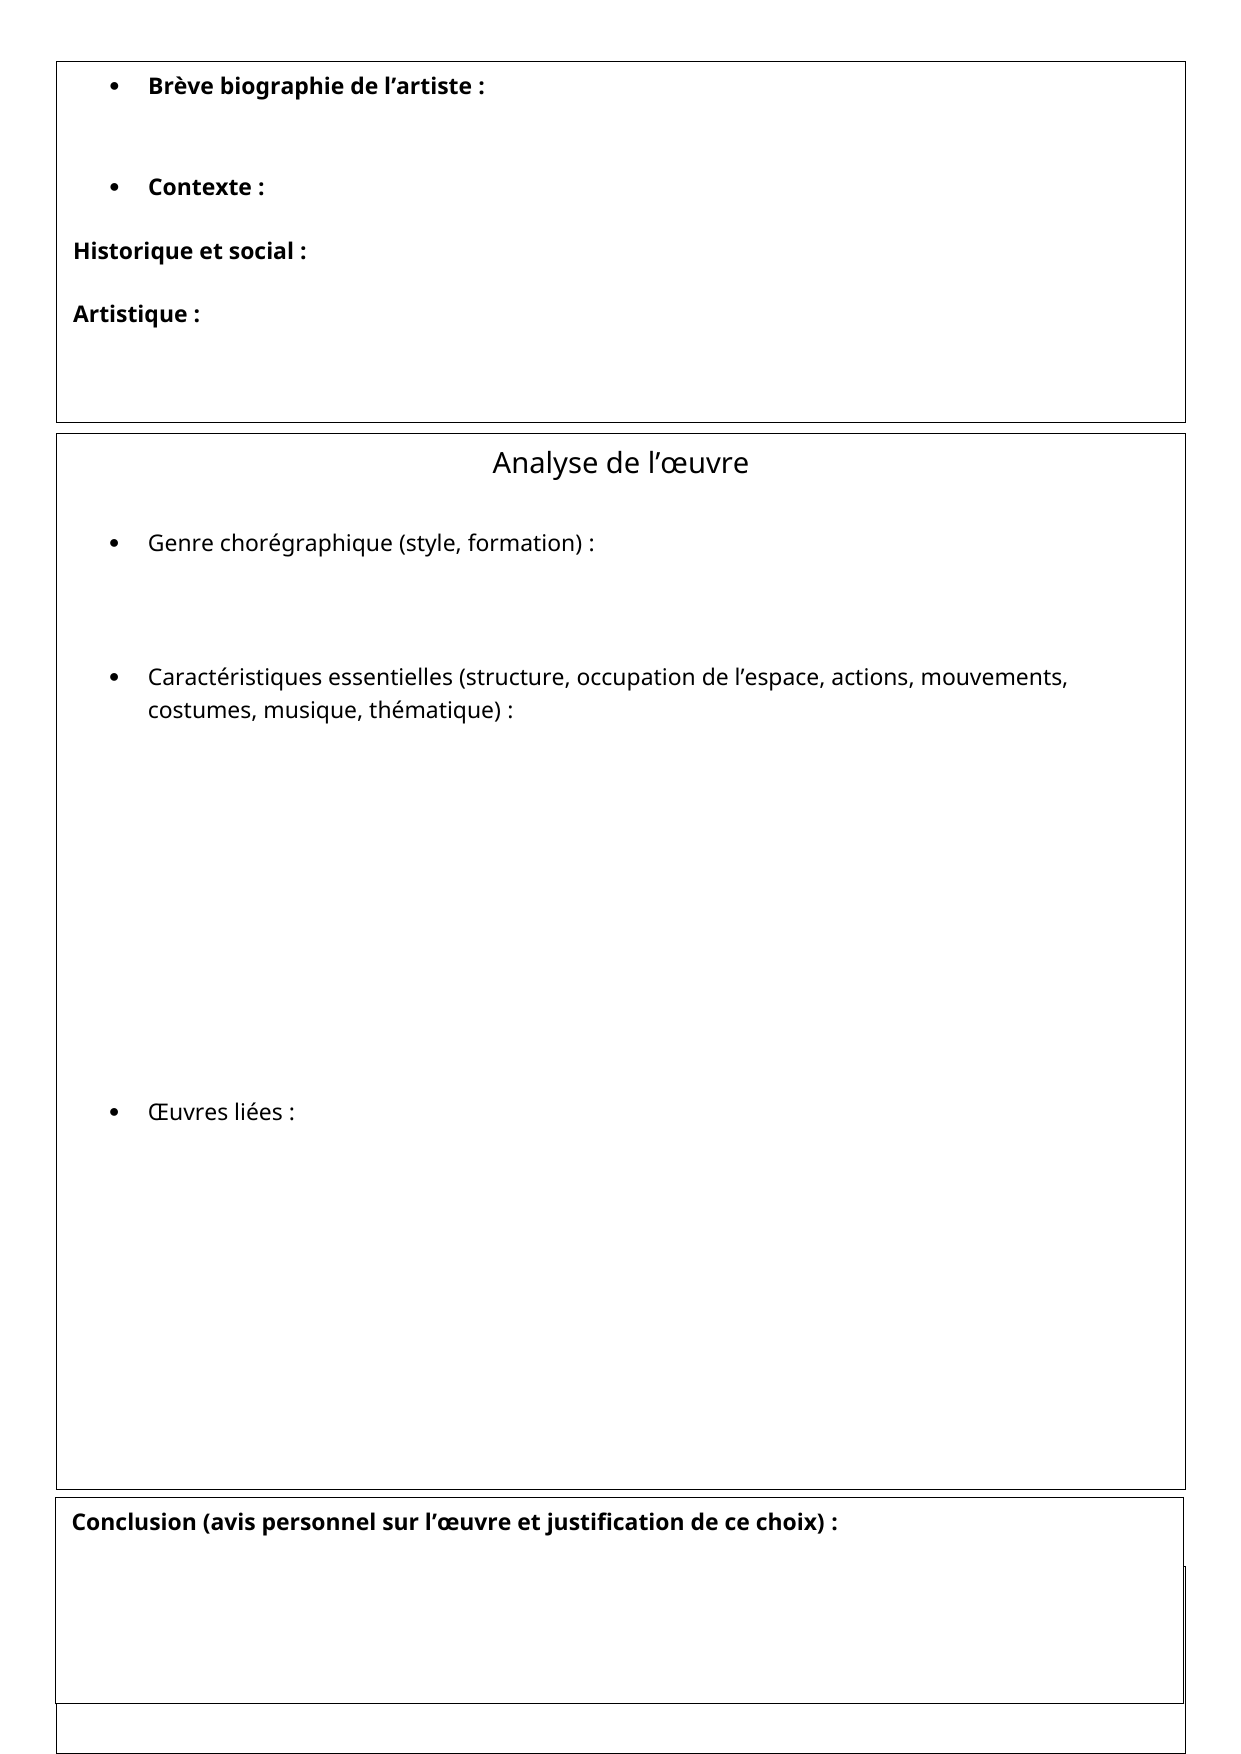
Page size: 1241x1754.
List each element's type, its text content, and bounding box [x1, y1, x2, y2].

list Artistique : [57, 298, 1169, 329]
list Brève biographie de l’artiste : [110, 70, 1169, 101]
list Genre chorégraphique (style, formation) : [110, 527, 1169, 558]
list Contexte : [110, 170, 1169, 202]
list Caractéristiques essentielles (structure, occupation de l’espace, actions, mouvements, costumes, musique, thématique) : [110, 661, 1169, 726]
list Œuvres liées : [110, 1096, 1169, 1127]
list Historique et social : [57, 235, 1169, 266]
list Conclusion (avis personnel sur l’œuvre et justification de ce choix) : [56, 1506, 1168, 1537]
text Analyse de l’œuvre [73, 442, 1169, 482]
